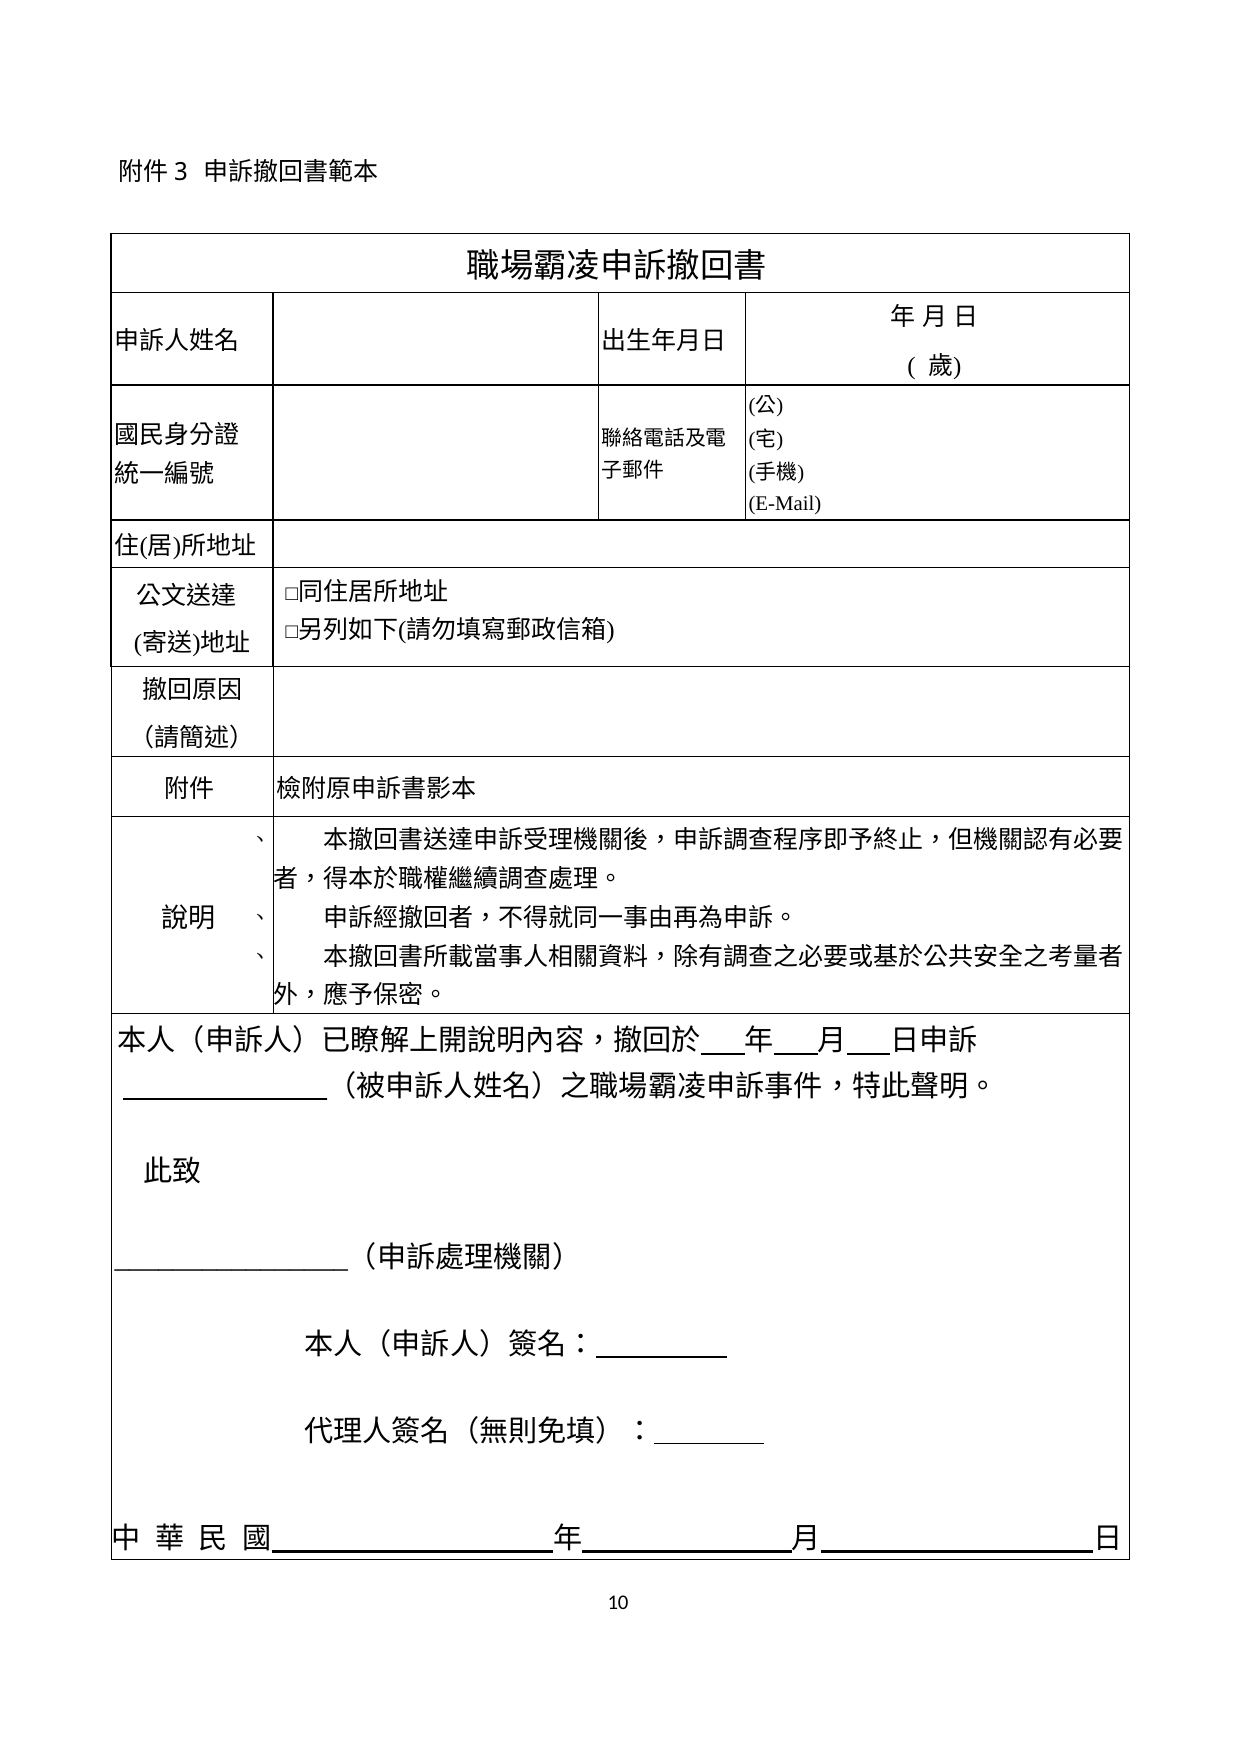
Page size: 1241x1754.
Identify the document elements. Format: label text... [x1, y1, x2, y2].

table_cell 檢附原申訴書影本 [274, 757, 1129, 816]
table_cell 申訴人姓名 [112, 293, 272, 384]
table_cell 附件 [112, 757, 273, 816]
table_cell [274, 667, 1129, 756]
table_cell □同住居所地址 □另列如下(請勿填寫郵政信箱) [274, 568, 1129, 666]
table_cell 公文送達 (寄送)地址 [112, 568, 272, 666]
table_cell [274, 521, 1129, 567]
table_cell 說明 [112, 817, 273, 1013]
table_cell 本撤回書送達申訴受理機關後，申訴調查程序即予終止，但機關認有必要者，得本於職權繼續調查處理。 申訴經撤回者，不得就同一事由再為申訴。 本撤回書所載當事人相關資料，除有調查之必要或基於公共安全之考量者外，應予保密。 [274, 817, 1129, 1013]
table_cell 住(居)所地址 [112, 521, 272, 567]
table_cell (公) (宅) (手機) (E-Mail) [746, 386, 1129, 519]
table_cell 年 月 日 ( 歲) [746, 293, 1129, 384]
table_header 職場霸凌申訴撤回書 [112, 234, 1129, 292]
table_cell 本人（申訴人）已瞭解上開說明內容，撤回於 年 月 日申訴 ＿＿＿＿＿＿＿（被申訴人姓名）之職場霸凌申訴事件，特此聲明。 此致 ________________（申訴處理機關） 本人（申訴人）簽名： 代理人簽名（無則免填）： 中 華 民 國 年 月 日 [112, 1014, 1129, 1559]
table_cell [274, 293, 598, 384]
table_cell [274, 386, 598, 519]
table_cell 國民身分證 統一編號 [112, 386, 272, 519]
text 附件3 申訴撤回書範本 [118, 151, 1135, 188]
table_cell 出生年月日 [599, 293, 745, 384]
table_cell 聯絡電話及電子郵件 [599, 386, 745, 519]
table_cell 撤回原因 （請簡述） [112, 667, 273, 756]
